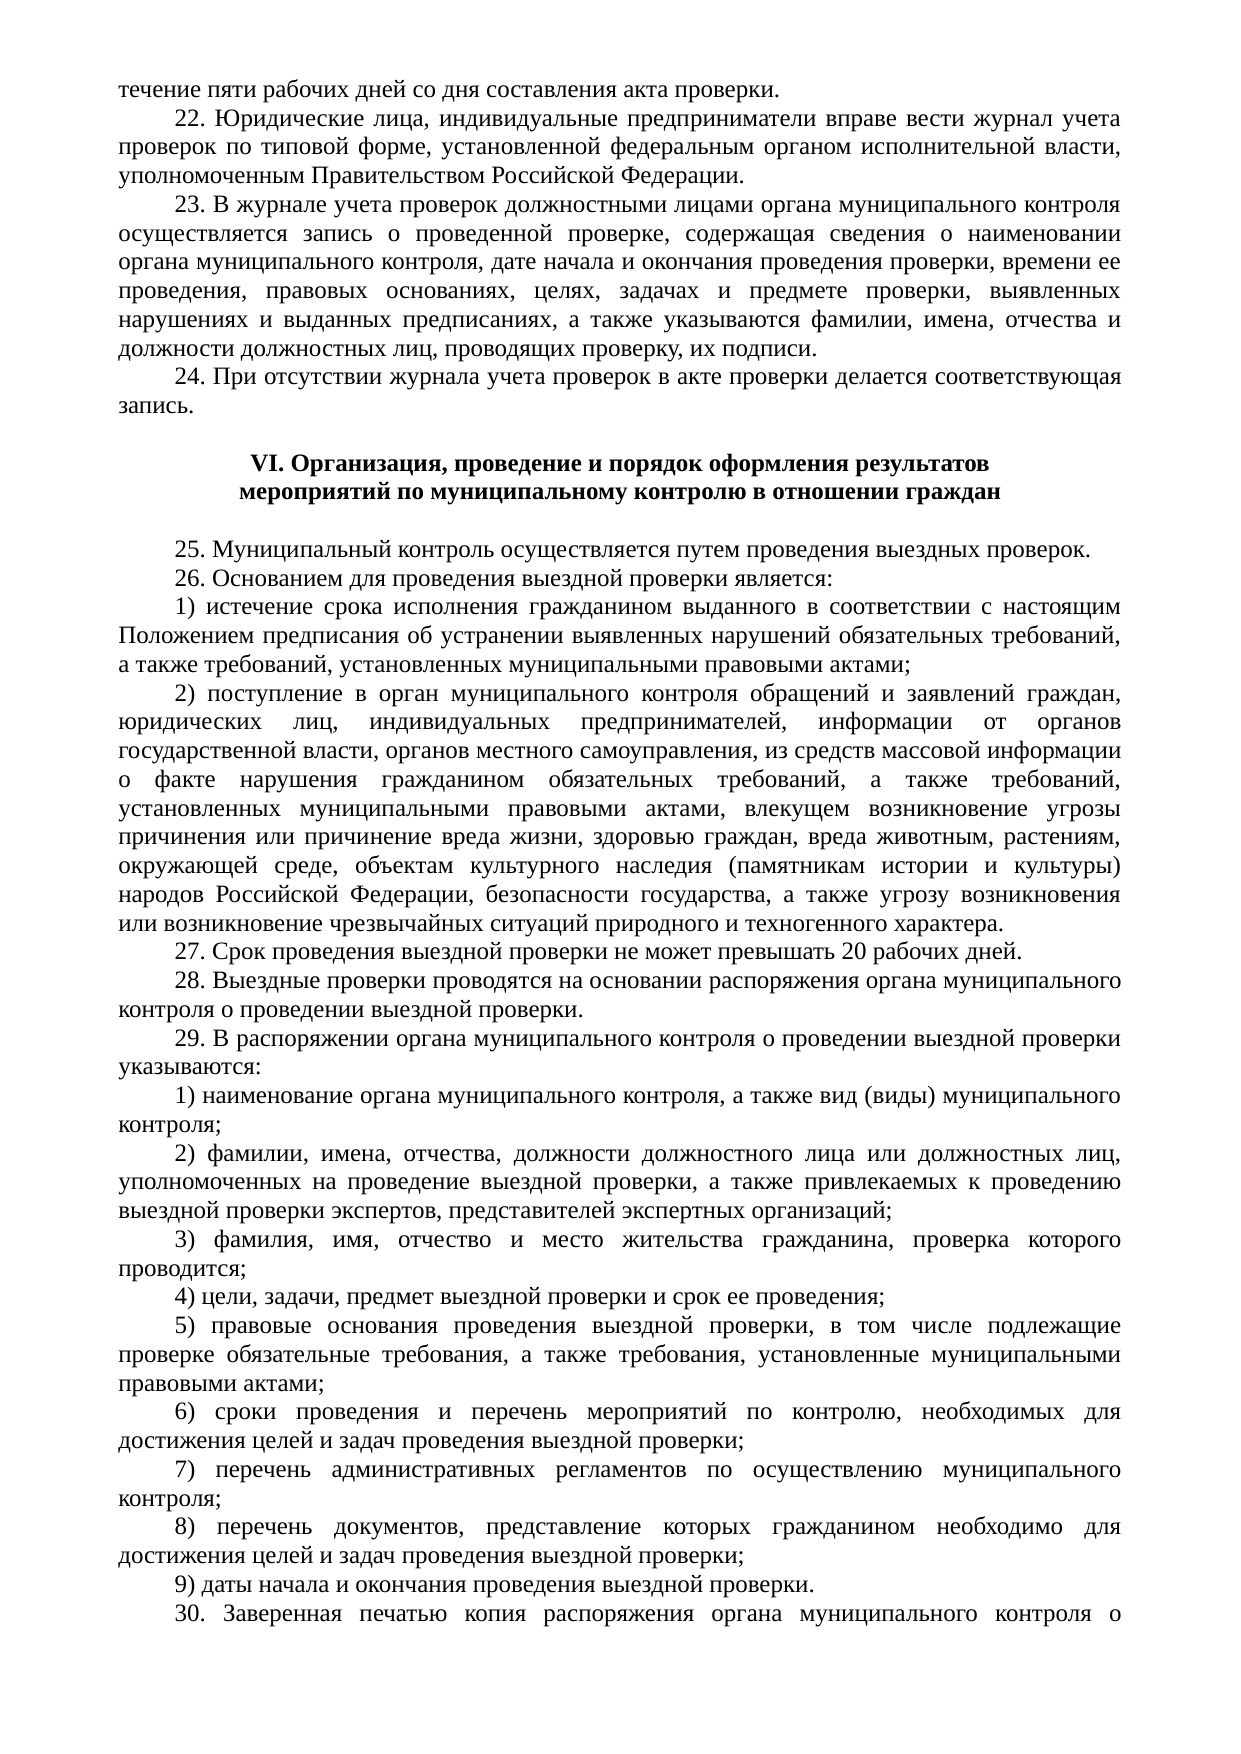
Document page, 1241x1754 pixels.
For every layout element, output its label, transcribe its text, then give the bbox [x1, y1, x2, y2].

text 9) даты начала и окончания проведения выездной проверки. [118, 1569, 1122, 1598]
text 27. Срок проведения выездной проверки не может превышать 20 рабочих дней. [118, 936, 1122, 965]
text 5) правовые основания проведения выездной проверки, в том числе подлежащие проверке обязательные требования, а также требования, установленные муниципальными правовыми актами; [118, 1310, 1122, 1396]
text 23. В журнале учета проверок должностными лицами органа муниципального контроля осуществляется запись о проведенной проверке, содержащая сведения о наименовании органа муниципального контроля, дате начала и окончания проведения проверки, времени ее проведения, правовых основаниях, целях, задачах и предмете проверки, выявленных нарушениях и выданных предписаниях, а также указываются фамилии, имена, отчества и должности должностных лиц, проводящих проверку, их подписи. [118, 189, 1122, 361]
text 2) фамилии, имена, отчества, должности должностного лица или должностных лиц, уполномоченных на проведение выездной проверки, а также привлекаемых к проведению выездной проверки экспертов, представителей экспертных организаций; [118, 1138, 1122, 1224]
text 24. При отсутствии журнала учета проверок в акте проверки делается соответствующая запись. [118, 361, 1122, 419]
text 1) наименование органа муниципального контроля, а также вид (виды) муниципального контроля; [118, 1080, 1122, 1138]
text течение пяти рабочих дней со дня составления акта проверки. [118, 74, 1122, 103]
text 1) истечение срока исполнения гражданином выданного в соответствии с настоящим Положением предписания об устранении выявленных нарушений обязательных требований, а также требований, установленных муниципальными правовыми актами; [118, 591, 1122, 678]
text 28. Выездные проверки проводятся на основании распоряжения органа муниципального контроля о проведении выездной проверки. [118, 965, 1122, 1023]
text 3) фамилия, имя, отчество и место жительства гражданина, проверка которого проводится; [118, 1224, 1122, 1281]
text 22. Юридические лица, индивидуальные предприниматели вправе вести журнал учета проверок по типовой форме, установленной федеральным органом исполнительной власти, уполномоченным Правительством Российской Федерации. [118, 103, 1122, 189]
text 29. В распоряжении органа муниципального контроля о проведении выездной проверки указываются: [118, 1023, 1122, 1080]
text 8) перечень документов, представление которых гражданином необходимо для достижения целей и задач проведения выездной проверки; [118, 1511, 1122, 1569]
text 25. Муниципальный контроль осуществляется путем проведения выездных проверок. [118, 534, 1122, 563]
text 2) поступление в орган муниципального контроля обращений и заявлений граждан, юридических лиц, индивидуальных предпринимателей, информации от органов государственной власти, органов местного самоуправления, из средств массовой информации о факте нарушения гражданином обязательных требований, а также требований, установленных муниципальными правовыми актами, влекущем возникновение угрозы причинения или причинение вреда жизни, здоровью граждан, вреда животным, растениям, окружающей среде, объектам культурного наследия (памятникам истории и культуры) народов Российской Федерации, безопасности государства, а также угрозу возникновения или возникновение чрезвычайных ситуаций природного и техногенного характера. [118, 678, 1122, 936]
text 6) сроки проведения и перечень мероприятий по контролю, необходимых для достижения целей и задач проведения выездной проверки; [118, 1396, 1122, 1454]
text мероприятий по муниципальному контролю в отношении граждан [118, 476, 1122, 505]
text 26. Основанием для проведения выездной проверки является: [118, 563, 1122, 591]
text 4) цели, задачи, предмет выездной проверки и срок ее проведения; [118, 1281, 1122, 1310]
text VI. Организация, проведение и порядок оформления результатов [118, 448, 1122, 476]
text 7) перечень административных регламентов по осуществлению муниципального контроля; [118, 1454, 1122, 1511]
text 30. Заверенная печатью копия распоряжения органа муниципального контроля о [118, 1598, 1122, 1626]
